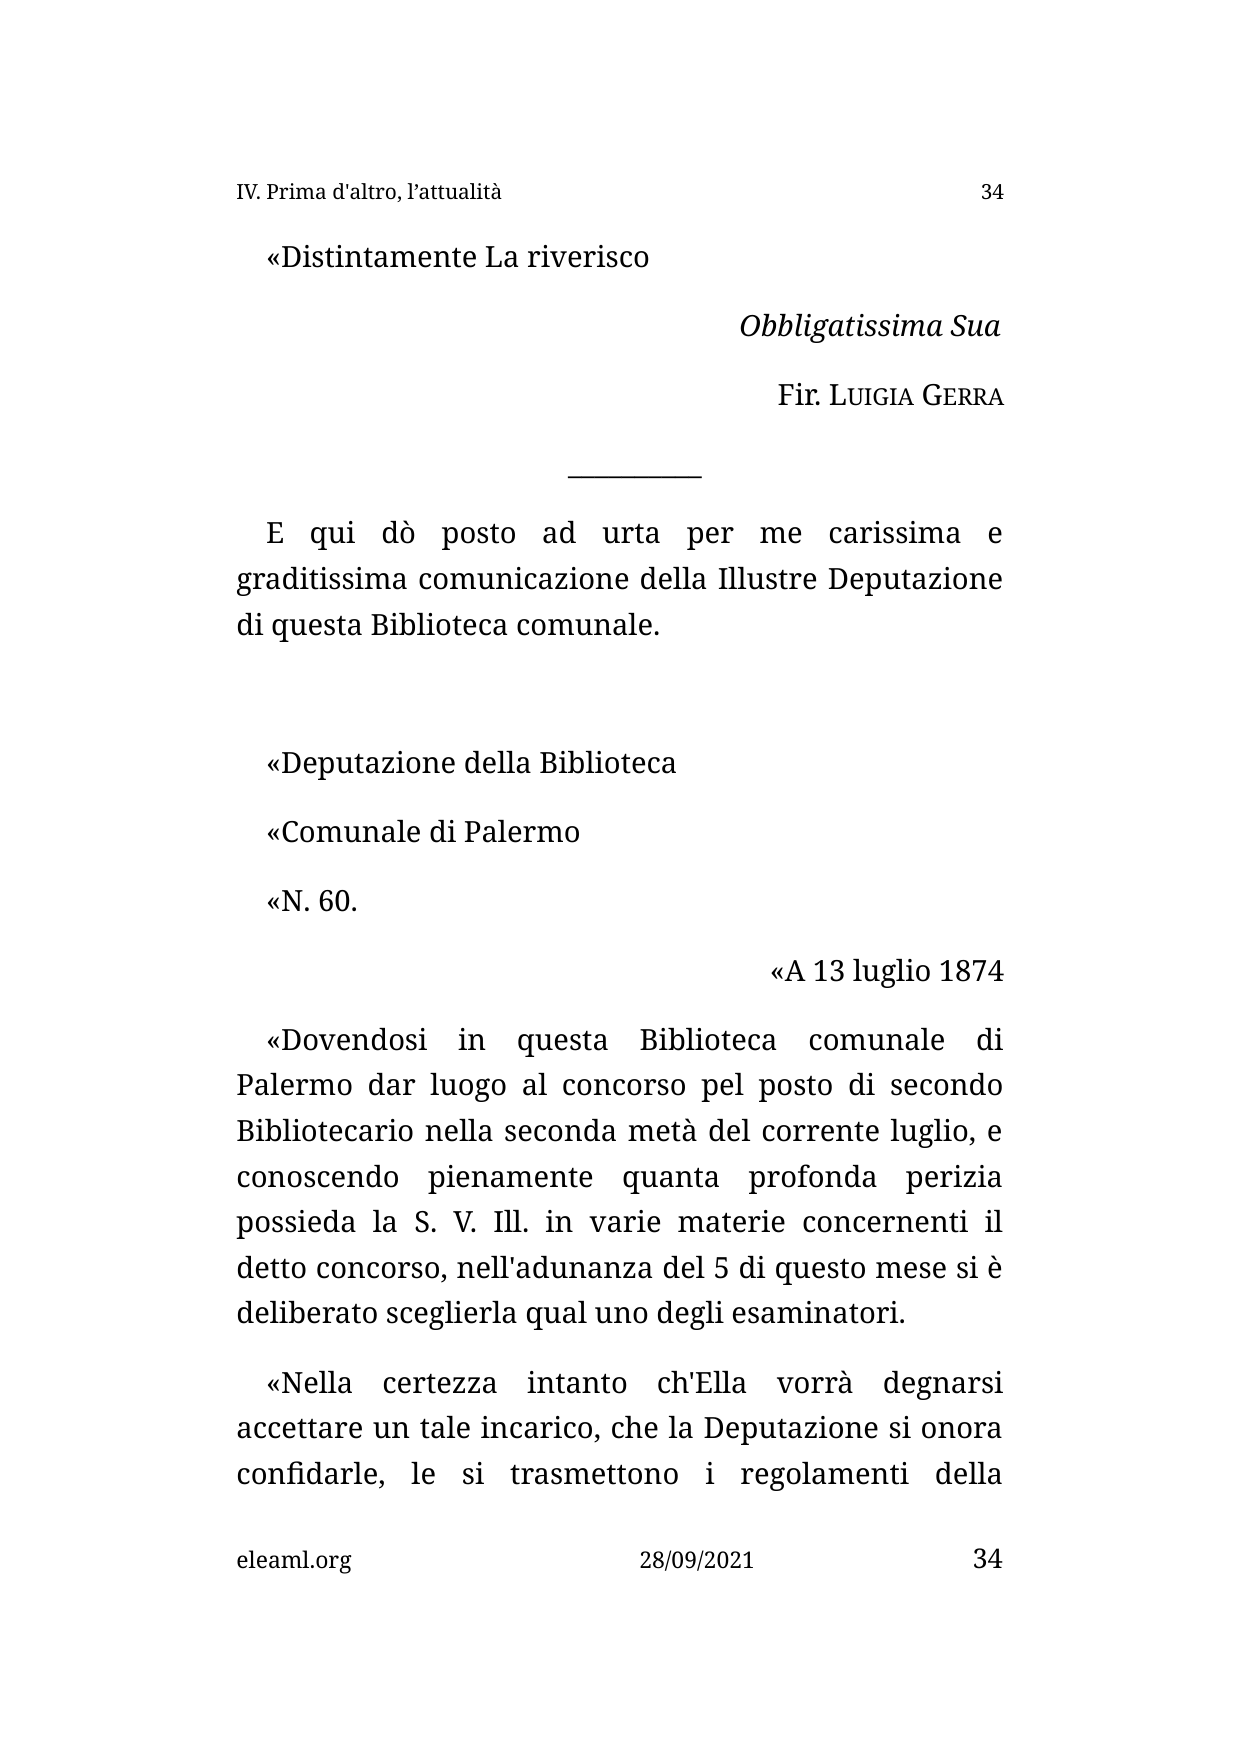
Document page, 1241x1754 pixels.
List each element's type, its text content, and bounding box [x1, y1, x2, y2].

text Obbligatissima Sua [236, 305, 1004, 345]
text «A 13 luglio 1874 [236, 950, 1004, 989]
text Fir. Luigia Gerra [236, 374, 1004, 414]
text __________ [236, 444, 1004, 483]
text «Deputazione della Biblioteca [236, 742, 1004, 782]
text «Distintamente La riverisco [236, 236, 1004, 276]
text E qui dò posto ad urta per me carissima e graditissima comunicazione della Illustre Deputazione di questa Biblioteca comunale. [236, 513, 1004, 644]
text «Nella certezza intanto ch'Ella vorrà degnarsi accettare un tale incarico, che la Deputazione si onora confidarle, le si trasmettono i regolamenti della [236, 1362, 1004, 1493]
text «N. 60. [236, 881, 1004, 920]
text «Dovendosi in questa Biblioteca comunale di Palermo dar luogo al concorso pel posto di secondo Bibliotecario nella seconda metà del corrente luglio, e conoscendo pienamente quanta profonda perizia possieda la S. V. Ill. in varie materie concernenti il detto concorso, nell'adunanza del 5 di questo mese si è deliberato sceglierla qual uno degli esaminatori. [236, 1019, 1004, 1332]
text «Comunale di Palermo [236, 812, 1004, 851]
